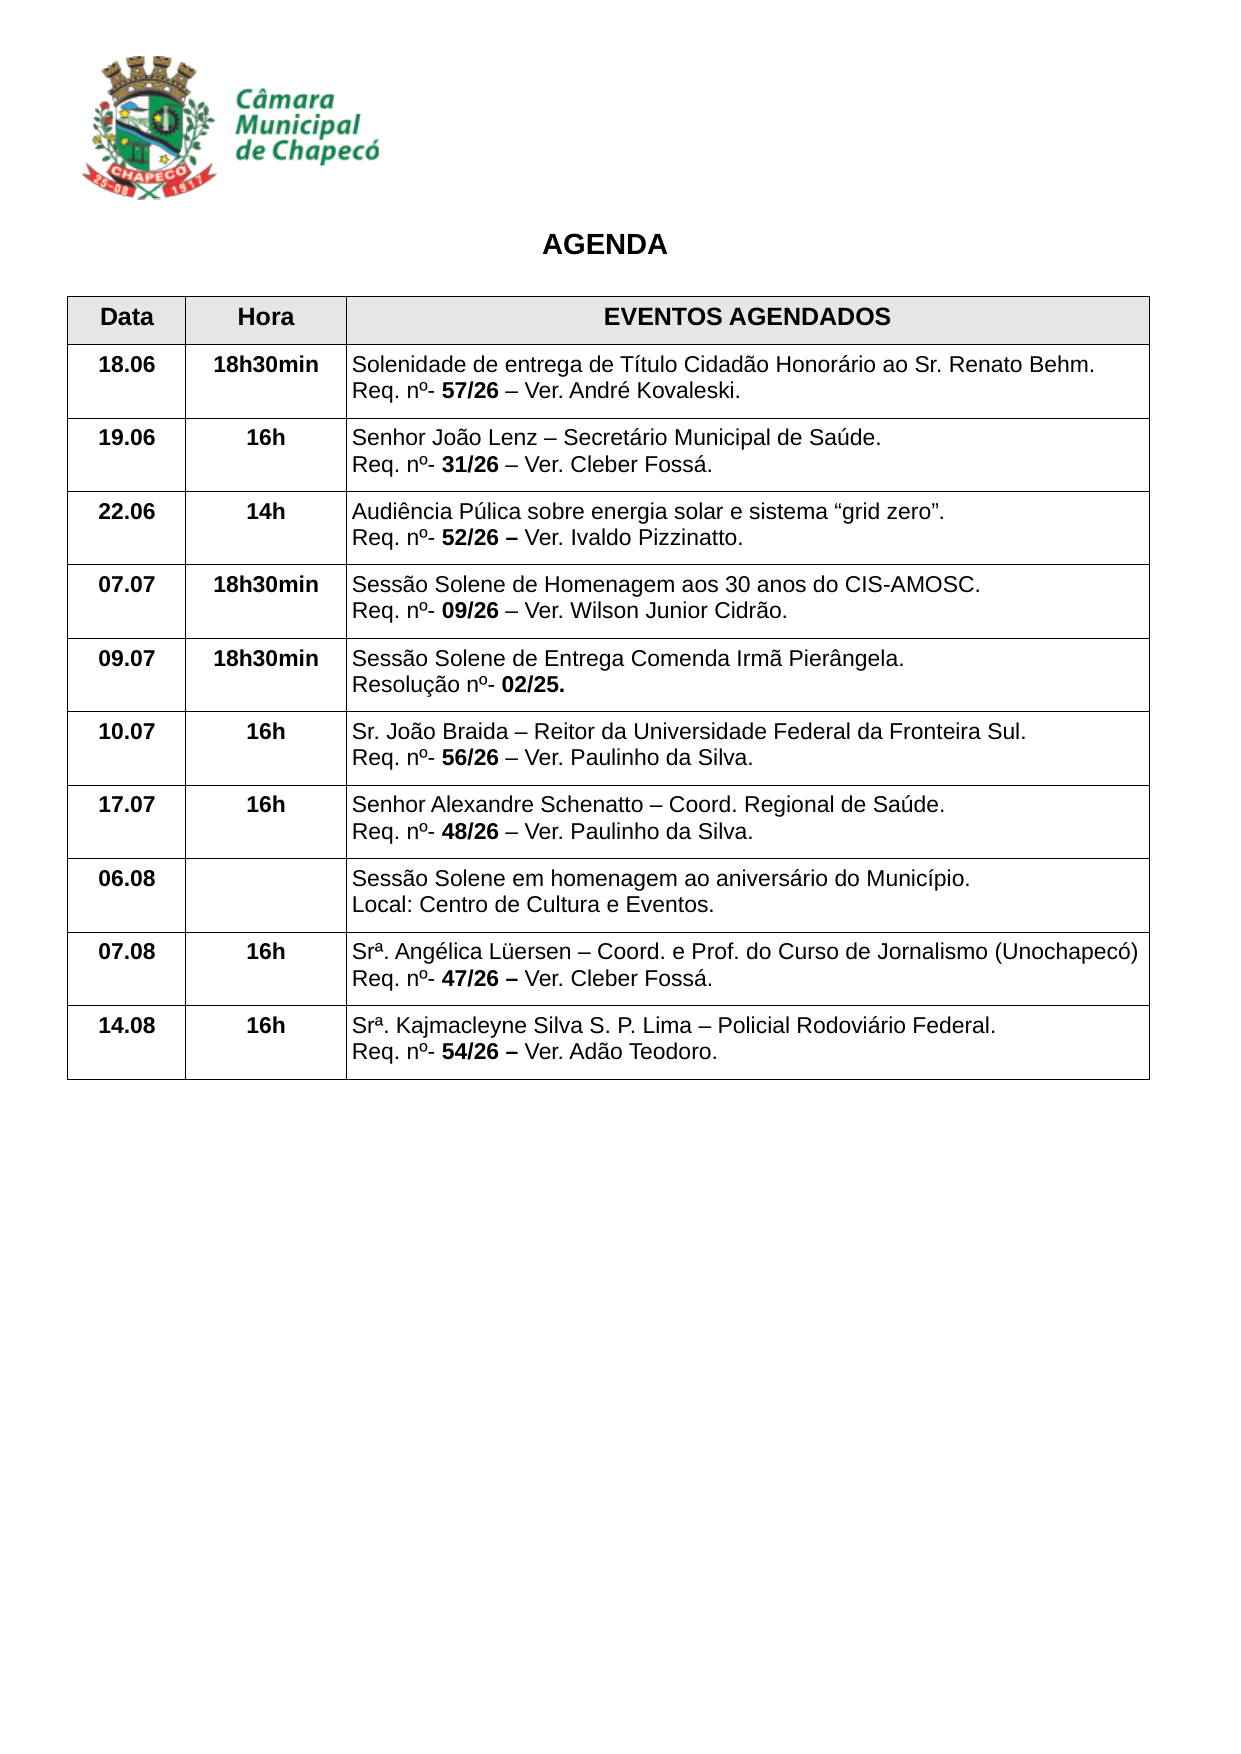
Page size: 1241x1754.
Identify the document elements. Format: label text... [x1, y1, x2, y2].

table_cell 16h [186, 1006, 346, 1078]
table_cell Senhor João Lenz – Secretário Municipal de Saúde. Req. nº- 31/26 – Ver. Cleber Fossá. [347, 419, 1149, 491]
table_cell Solenidade de entrega de Título Cidadão Honorário ao Sr. Renato Behm. Req. nº- 57/26 – Ver. André Kovaleski. [347, 345, 1149, 417]
table_cell 10.07 [68, 712, 185, 785]
table_cell 18.06 [68, 345, 185, 417]
table_cell Sessão Solene de Entrega Comenda Irmã Pierângela. Resolução nº- 02/25. [347, 639, 1149, 711]
table_cell 06.08 [68, 859, 185, 932]
table_header Data [68, 297, 185, 344]
table_cell Srª. Kajmacleyne Silva S. P. Lima – Policial Rodoviário Federal. Req. nº- 54/26 – Ver. Adão Teodoro. [347, 1006, 1149, 1078]
table_cell Audiência Púlica sobre energia solar e sistema “grid zero”. Req. nº- 52/26 – Ver. Ivaldo Pizzinatto. [347, 492, 1149, 564]
table_cell 18h30min [186, 345, 346, 417]
table_cell [186, 859, 346, 932]
table_cell Srª. Angélica Lüersen – Coord. e Prof. do Curso de Jornalismo (Unochapecó) Req. nº- 47/26 – Ver. Cleber Fossá. [347, 933, 1149, 1005]
table_cell 16h [186, 786, 346, 858]
text AGENDA [65, 227, 1145, 261]
table_cell 09.07 [68, 639, 185, 711]
table_cell 18h30min [186, 565, 346, 638]
picture [81, 56, 379, 200]
table_cell 16h [186, 712, 346, 785]
table_cell 18h30min [186, 639, 346, 711]
table_cell Senhor Alexandre Schenatto – Coord. Regional de Saúde. Req. nº- 48/26 – Ver. Paulinho da Silva. [347, 786, 1149, 858]
table_cell 14.08 [68, 1006, 185, 1078]
table_cell Sr. João Braida – Reitor da Universidade Federal da Fronteira Sul. Req. nº- 56/26 – Ver. Paulinho da Silva. [347, 712, 1149, 785]
table_cell 14h [186, 492, 346, 564]
table_cell 07.08 [68, 933, 185, 1005]
table_cell 07.07 [68, 565, 185, 638]
table_cell Sessão Solene de Homenagem aos 30 anos do CIS-AMOSC. Req. nº- 09/26 – Ver. Wilson Junior Cidrão. [347, 565, 1149, 638]
table_cell 17.07 [68, 786, 185, 858]
table_header Hora [186, 297, 346, 344]
table_cell 16h [186, 933, 346, 1005]
table_cell 22.06 [68, 492, 185, 564]
table_cell Sessão Solene em homenagem ao aniversário do Município. Local: Centro de Cultura e Eventos. [347, 859, 1149, 932]
table_header EVENTOS AGENDADOS [347, 297, 1149, 344]
table_cell 19.06 [68, 419, 185, 491]
table_cell 16h [186, 419, 346, 491]
